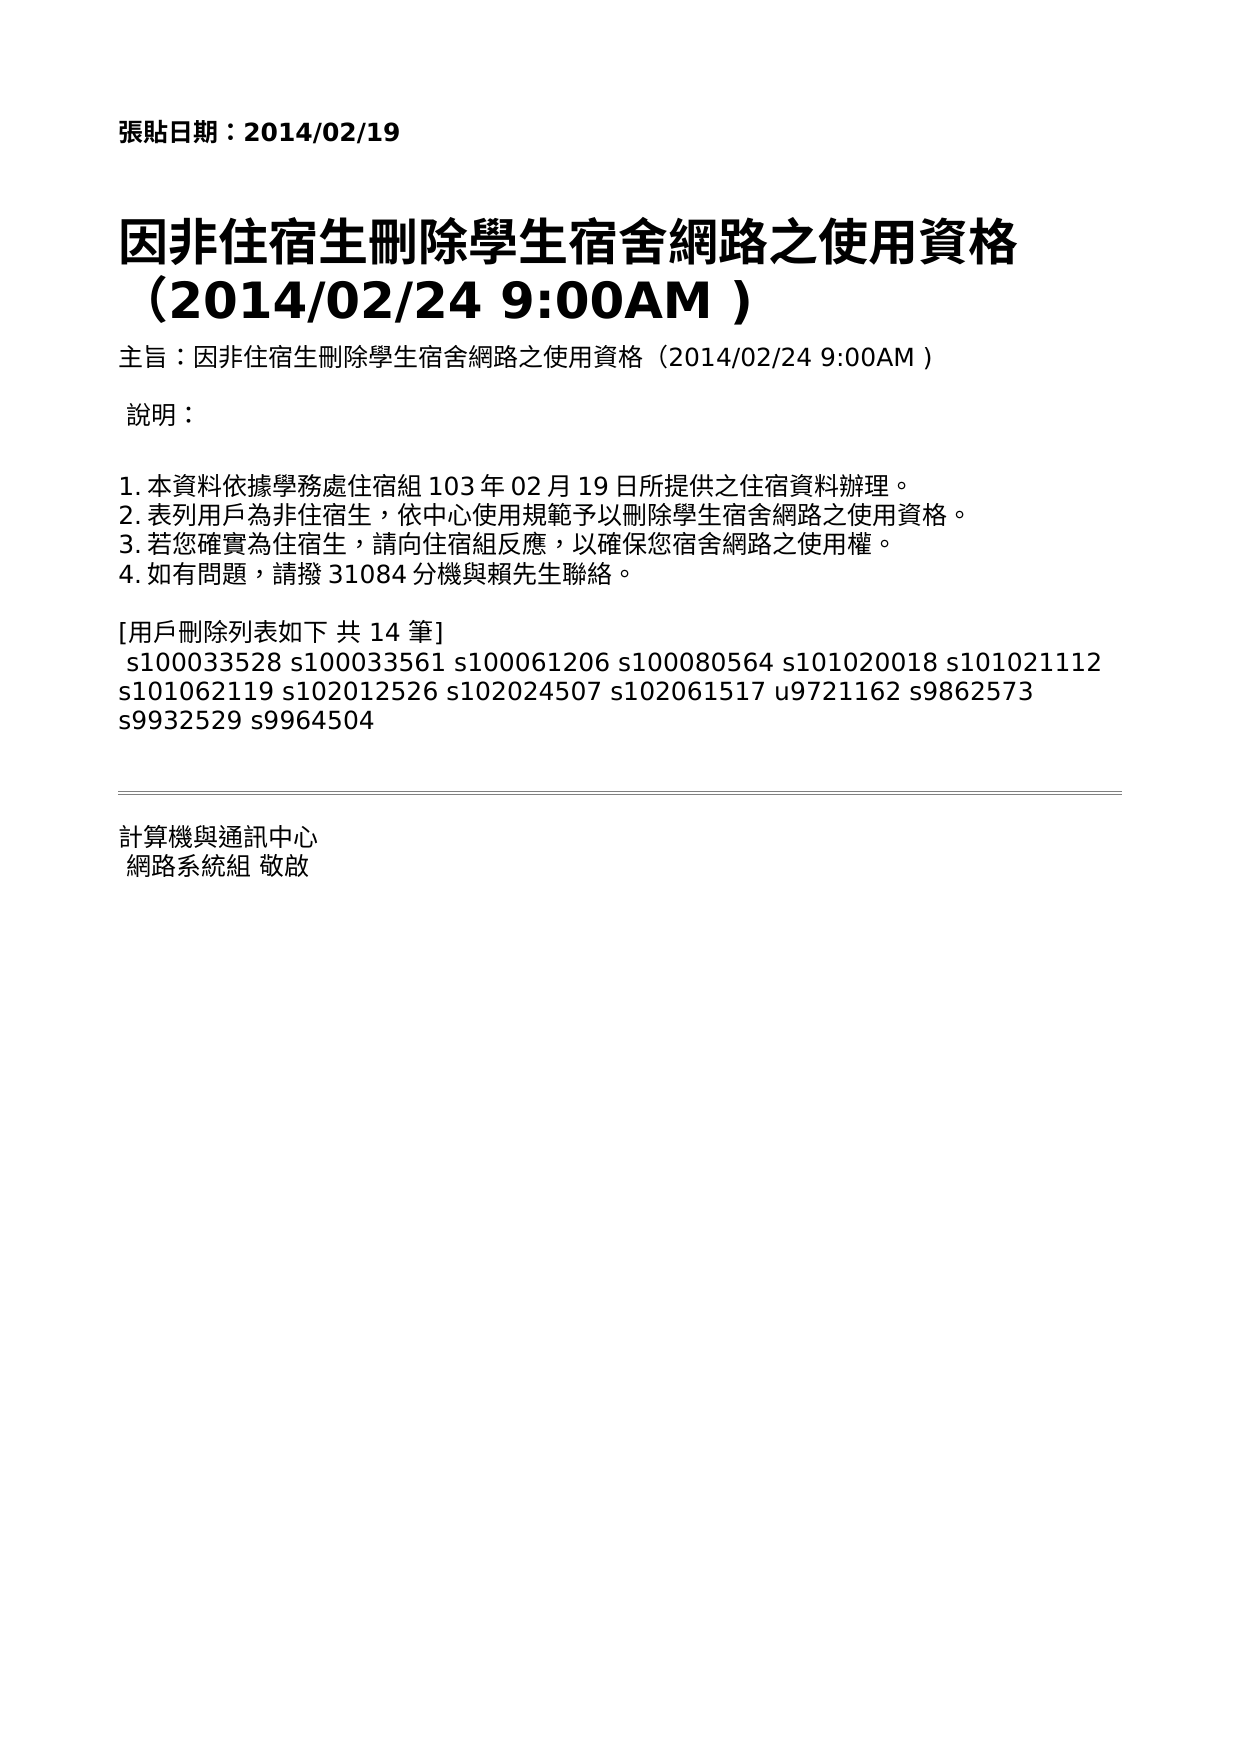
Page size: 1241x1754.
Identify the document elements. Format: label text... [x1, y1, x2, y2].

subtitle 因非住宿生刪除學生宿舍網路之使用資格（2014/02/24 9:00AM ) [118, 214, 1122, 330]
text [用戶刪除列表如下 共 14 筆] s100033528 s100033561 s100061206 s100080564 s101020018 s101021112 s101062119 s102012526 s102024507 s102061517 u9721162 s9862573 s9932529 s9964504 [118, 618, 1122, 764]
text 計算機與通訊中心 網路系統組 敬啟 [118, 823, 1122, 882]
list 如有問題，請撥31084分機與賴先生聯絡。 [118, 560, 1122, 589]
list 若您確實為住宿生，請向住宿組反應，以確保您宿舍網路之使用權。 [118, 531, 1122, 560]
list 表列用戶為非住宿生，依中心使用規範予以刪除學生宿舍網路之使用資格。 [118, 502, 1122, 531]
list 本資料依據學務處住宿組103年02月19日所提供之住宿資料辦理。 [118, 472, 1122, 502]
text 張貼日期：2014/02/19 [118, 118, 1122, 176]
text 主旨：因非住宿生刪除學生宿舍網路之使用資格（2014/02/24 9:00AM ) 說明： [118, 343, 1122, 430]
